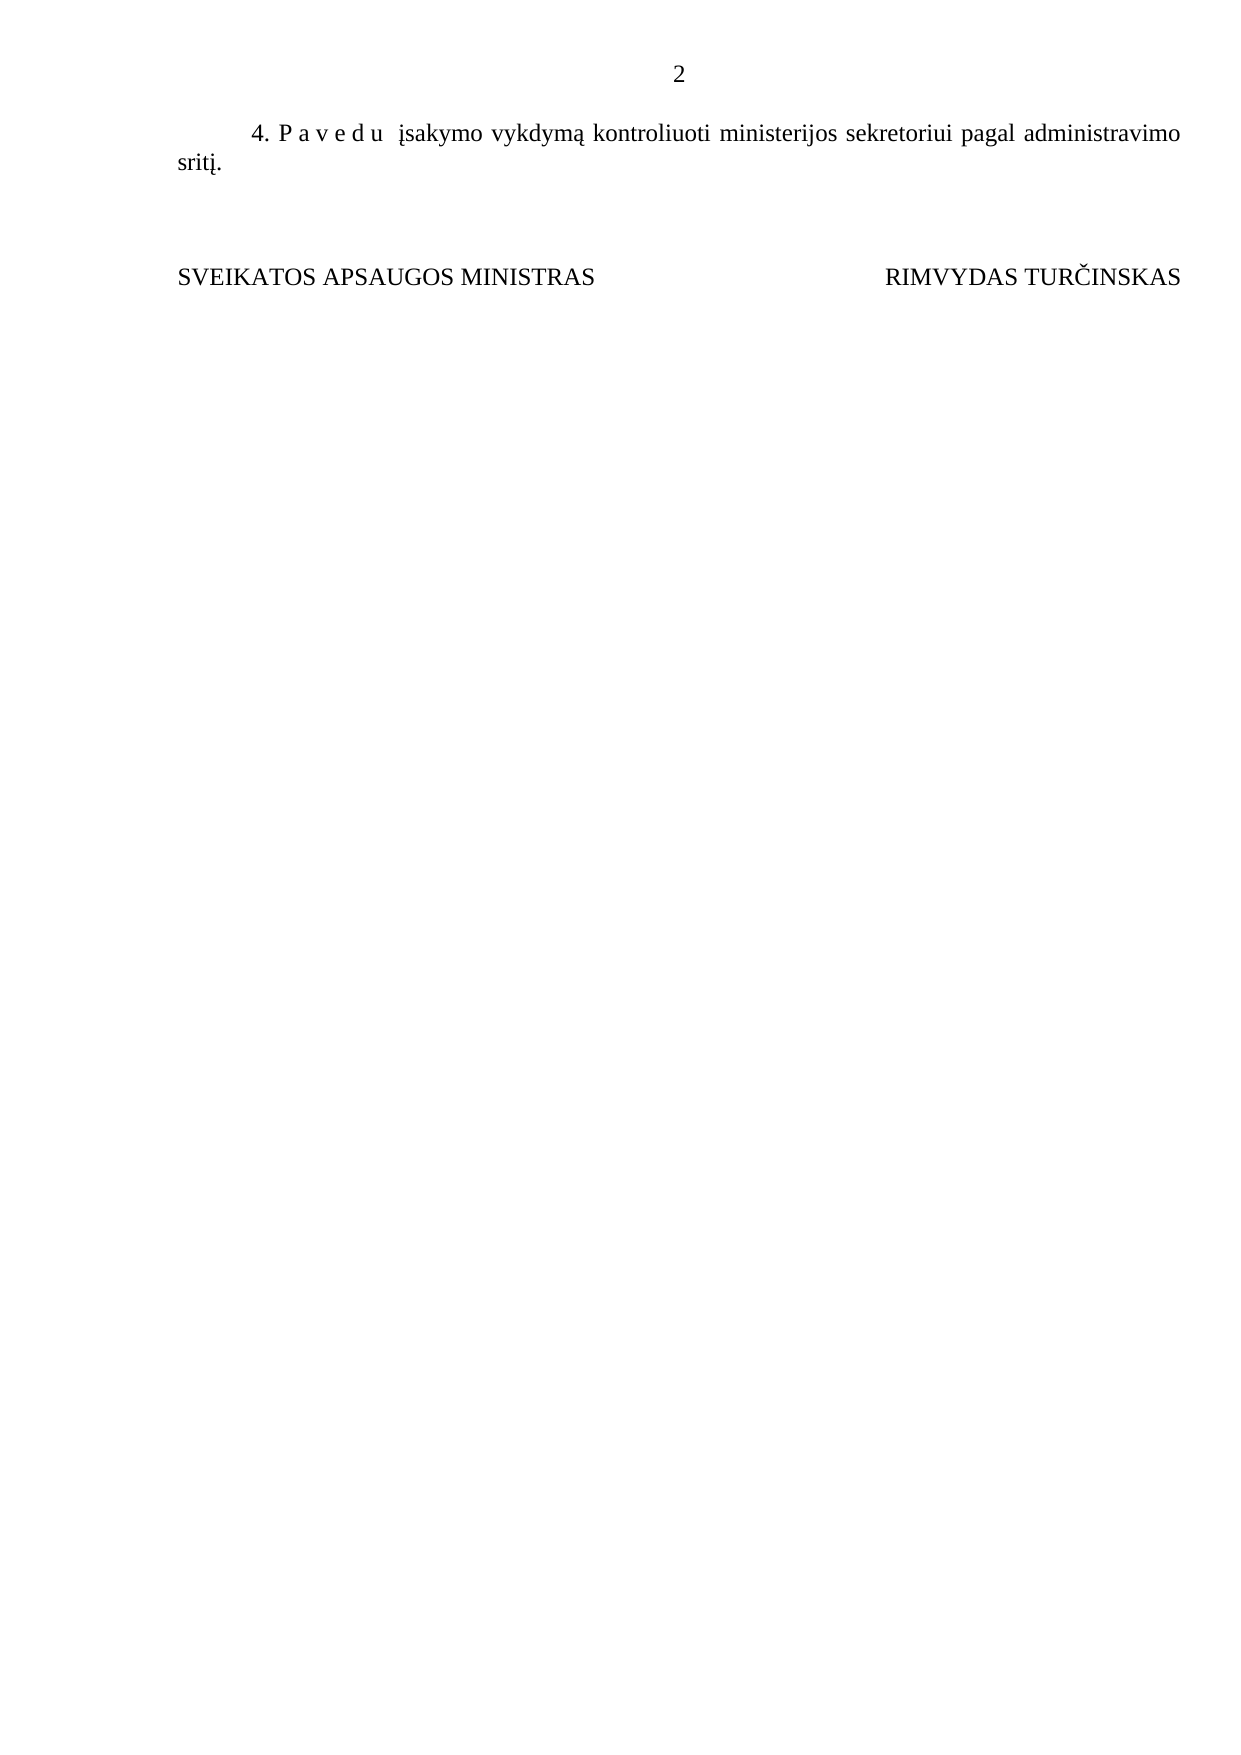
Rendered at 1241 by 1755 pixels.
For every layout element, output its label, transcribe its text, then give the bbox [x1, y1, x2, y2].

text SVEIKATOS APSAUGOS MINISTRAS RIMVYDAS TURČINSKAS [177, 262, 1181, 291]
text 4. Pavedu įsakymo vykdymą kontroliuoti ministerijos sekretoriui pagal administravimo sritį. [177, 118, 1181, 176]
